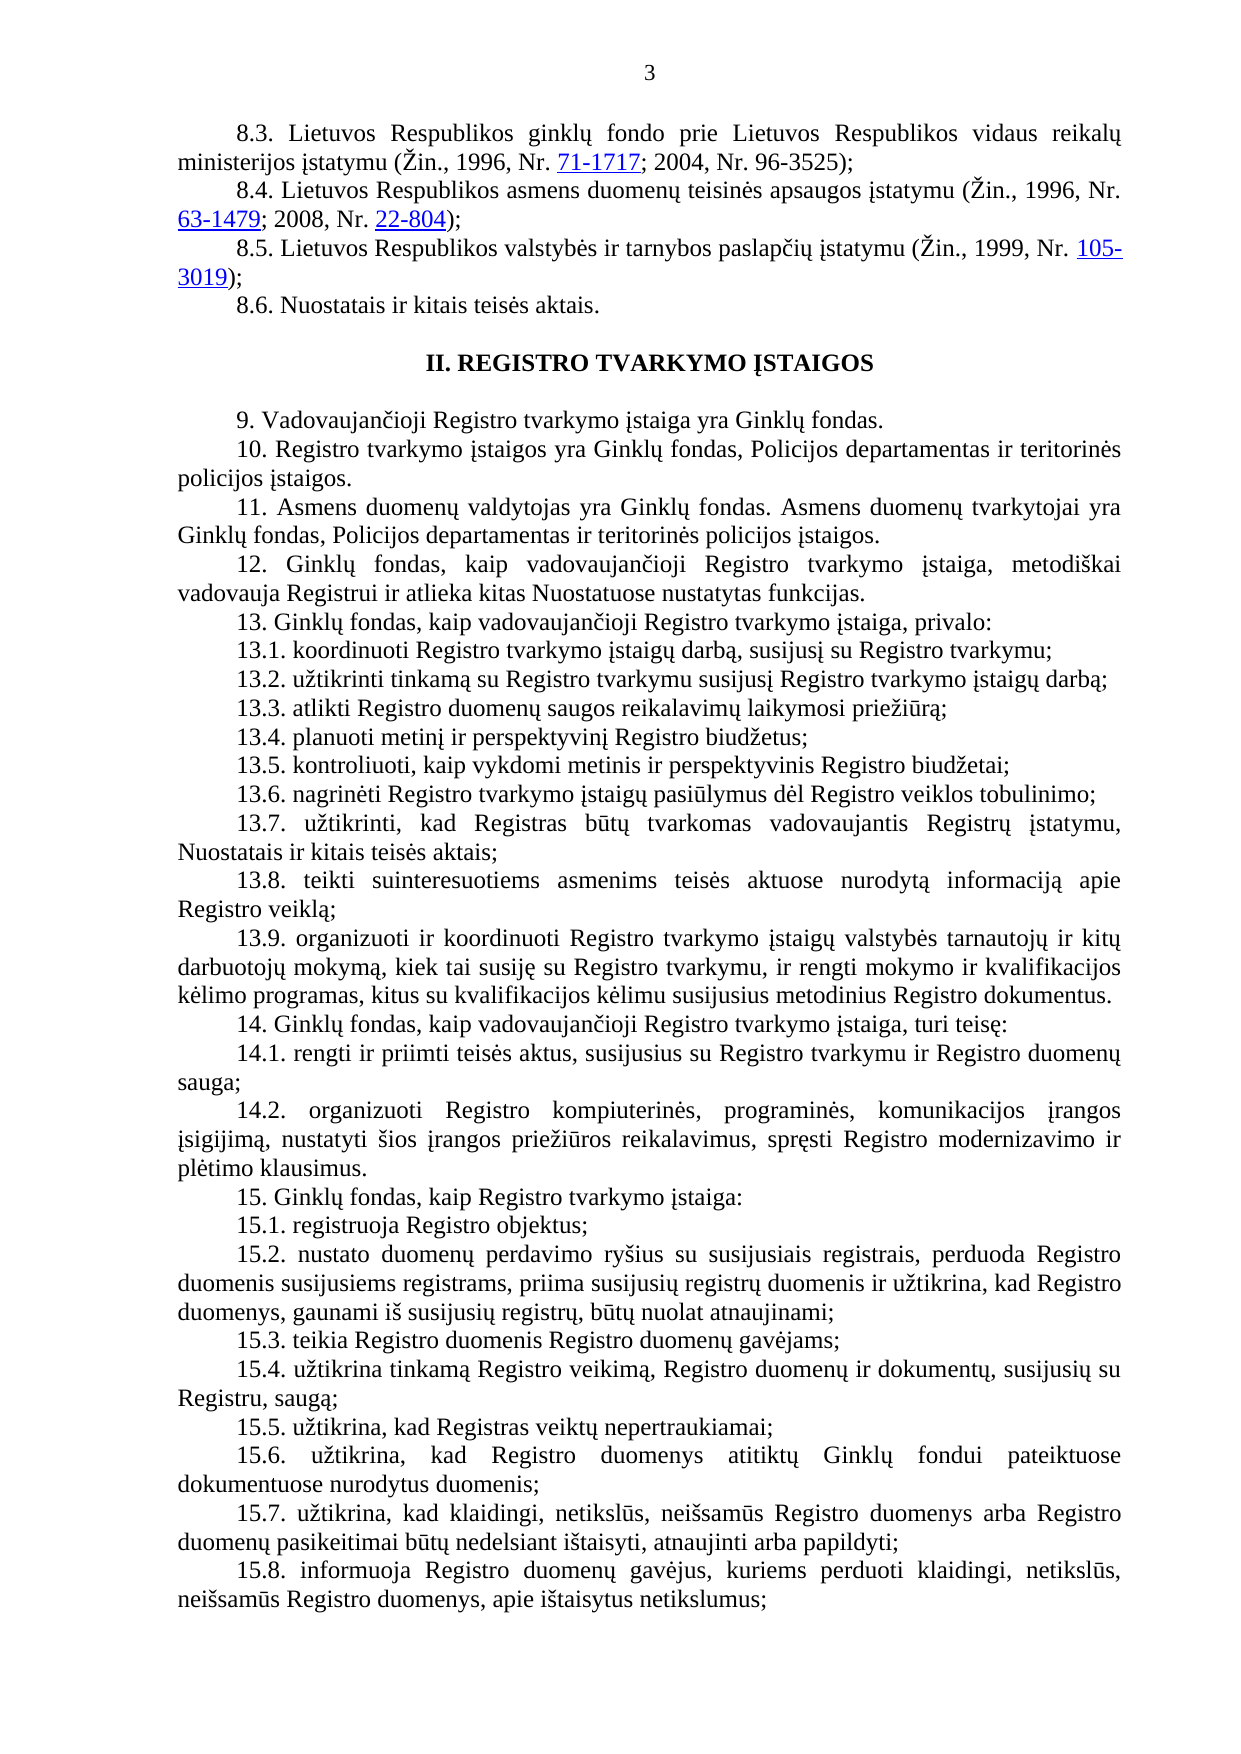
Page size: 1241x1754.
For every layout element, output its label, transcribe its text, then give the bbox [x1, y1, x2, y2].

text 14.1. rengti ir priimti teisės aktus, susijusius su Registro tvarkymu ir Registro duomenų sauga; [177, 1038, 1122, 1096]
text 11. Asmens duomenų valdytojas yra Ginklų fondas. Asmens duomenų tvarkytojai yra Ginklų fondas, Policijos departamentas ir teritorinės policijos įstaigos. [177, 492, 1122, 549]
text 15.6. užtikrina, kad Registro duomenys atitiktų Ginklų fondui pateiktuose dokumentuose nurodytus duomenis; [177, 1441, 1122, 1498]
text 13.6. nagrinėti Registro tvarkymo įstaigų pasiūlymus dėl Registro veiklos tobulinimo; [177, 779, 1122, 808]
text 15.7. užtikrina, kad klaidingi, netikslūs, neišsamūs Registro duomenys arba Registro duomenų pasikeitimai būtų nedelsiant ištaisyti, atnaujinti arba papildyti; [177, 1498, 1122, 1556]
text 13.8. teikti suinteresuotiems asmenims teisės aktuose nurodytą informaciją apie Registro veiklą; [177, 866, 1122, 923]
text II. REGISTRO TVARKYMO ĮSTAIGOS [177, 348, 1122, 377]
text 13.4. planuoti metinį ir perspektyvinį Registro biudžetus; [177, 722, 1122, 751]
text 13. Ginklų fondas, kaip vadovaujančioji Registro tvarkymo įstaiga, privalo: [177, 607, 1122, 636]
text 8.3. Lietuvos Respublikos ginklų fondo prie Lietuvos Respublikos vidaus reikalų ministerijos įstatymu (Žin., 1996, Nr. 71-1717; 2004, Nr. 96-3525); [177, 118, 1122, 176]
text 8.4. Lietuvos Respublikos asmens duomenų teisinės apsaugos įstatymu (Žin., 1996, Nr. 63-1479; 2008, Nr. 22-804); [177, 176, 1122, 233]
text 13.9. organizuoti ir koordinuoti Registro tvarkymo įstaigų valstybės tarnautojų ir kitų darbuotojų mokymą, kiek tai susiję su Registro tvarkymu, ir rengti mokymo ir kvalifikacijos kėlimo programas, kitus su kvalifikacijos kėlimu susijusius metodinius Registro dokumentus. [177, 923, 1122, 1009]
text 13.2. užtikrinti tinkamą su Registro tvarkymu susijusį Registro tvarkymo įstaigų darbą; [177, 664, 1122, 693]
text 13.5. kontroliuoti, kaip vykdomi metinis ir perspektyvinis Registro biudžetai; [177, 751, 1122, 779]
text 15.2. nustato duomenų perdavimo ryšius su susijusiais registrais, perduoda Registro duomenis susijusiems registrams, priima susijusių registrų duomenis ir užtikrina, kad Registro duomenys, gaunami iš susijusių registrų, būtų nuolat atnaujinami; [177, 1239, 1122, 1326]
text 15. Ginklų fondas, kaip Registro tvarkymo įstaiga: [177, 1182, 1122, 1211]
text 15.1. registruoja Registro objektus; [177, 1211, 1122, 1239]
text 8.6. Nuostatais ir kitais teisės aktais. [177, 291, 1122, 319]
text 10. Registro tvarkymo įstaigos yra Ginklų fondas, Policijos departamentas ir teritorinės policijos įstaigos. [177, 434, 1122, 492]
text 15.8. informuoja Registro duomenų gavėjus, kuriems perduoti klaidingi, netikslūs, neišsamūs Registro duomenys, apie ištaisytus netikslumus; [177, 1556, 1122, 1613]
text 15.3. teikia Registro duomenis Registro duomenų gavėjams; [177, 1326, 1122, 1354]
text 14. Ginklų fondas, kaip vadovaujančioji Registro tvarkymo įstaiga, turi teisę: [177, 1009, 1122, 1038]
text 12. Ginklų fondas, kaip vadovaujančioji Registro tvarkymo įstaiga, metodiškai vadovauja Registrui ir atlieka kitas Nuostatuose nustatytas funkcijas. [177, 549, 1122, 607]
text 13.3. atlikti Registro duomenų saugos reikalavimų laikymosi priežiūrą; [177, 693, 1122, 722]
text 9. Vadovaujančioji Registro tvarkymo įstaiga yra Ginklų fondas. [177, 406, 1122, 434]
text 15.5. užtikrina, kad Registras veiktų nepertraukiamai; [177, 1412, 1122, 1441]
text 15.4. užtikrina tinkamą Registro veikimą, Registro duomenų ir dokumentų, susijusių su Registru, saugą; [177, 1354, 1122, 1412]
text 8.5. Lietuvos Respublikos valstybės ir tarnybos paslapčių įstatymu (Žin., 1999, Nr. 105-3019); [177, 233, 1122, 291]
text 14.2. organizuoti Registro kompiuterinės, programinės, komunikacijos įrangos įsigijimą, nustatyti šios įrangos priežiūros reikalavimus, spręsti Registro modernizavimo ir plėtimo klausimus. [177, 1096, 1122, 1182]
text 13.7. užtikrinti, kad Registras būtų tvarkomas vadovaujantis Registrų įstatymu, Nuostatais ir kitais teisės aktais; [177, 808, 1122, 866]
text 13.1. koordinuoti Registro tvarkymo įstaigų darbą, susijusį su Registro tvarkymu; [177, 636, 1122, 664]
